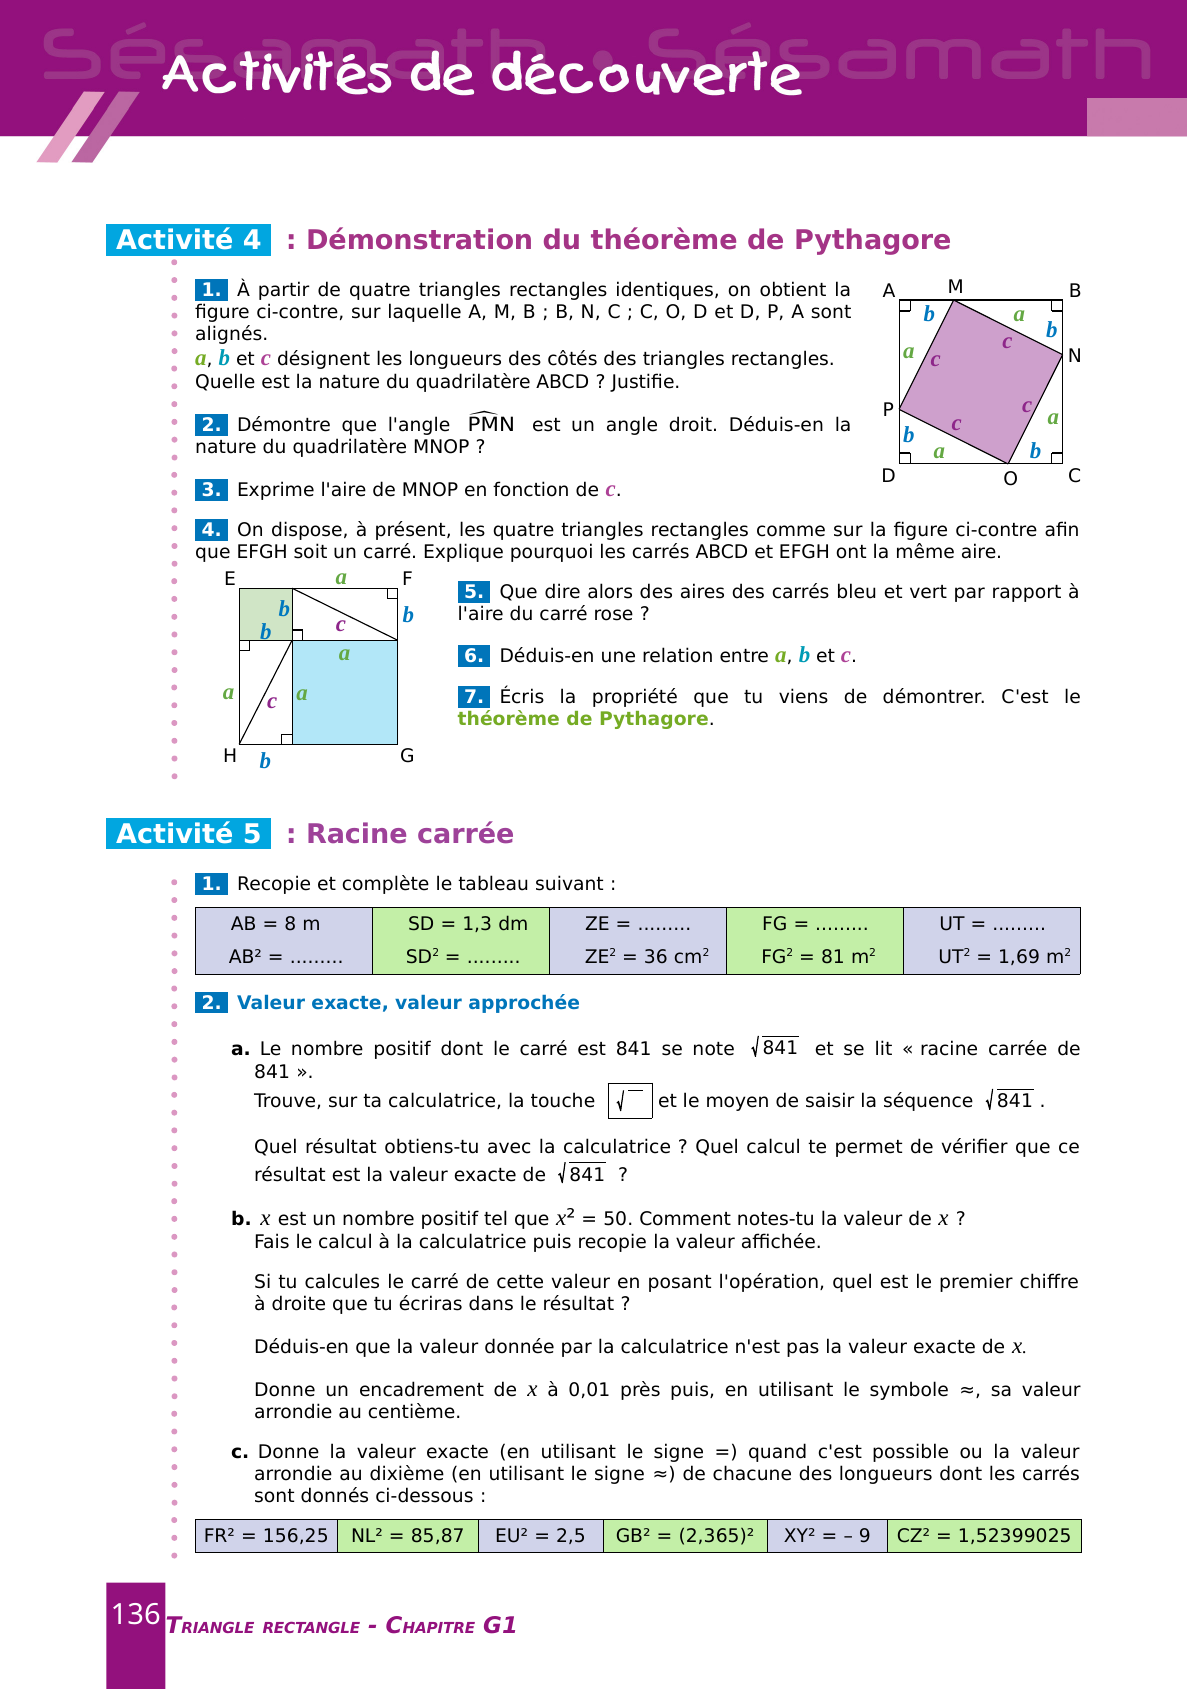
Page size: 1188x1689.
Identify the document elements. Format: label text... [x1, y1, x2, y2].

picture [0, 0, 1187, 163]
text Avec des carrés d'aire 1 cm2 [240, 589, 292, 625]
list À partir de quatre triangles rectangles identiques, on obtient la figure ci-contre, sur laquelle A, M, B ; B, N, C ; C, O, D et D, P, A sont alignés. a, b et c désignent les longueurs des côtés des triangles rectangles. Quelle est la nature du quadrilatère ABCD ? Justifie. [195, 279, 1081, 393]
table_cell AB² = ......... [196, 940, 372, 974]
list x est un nombre positif tel que x² = 50. Comment notes-tu la valeur de x ? Fais le calcul à la calculatrice puis recopie la valeur affichée. [224, 1204, 1081, 1253]
table_header FR² = 156,25 [196, 1520, 337, 1552]
list Donne la valeur exacte (en utilisant le signe =) quand c'est possible ou la valeur arrondie au dixième (en utilisant le signe ≈) de chacune des longueurs dont les carrés sont donnés ci-dessous : [224, 1441, 1081, 1507]
table_cell UT2 = 1,69 m2 [904, 940, 1080, 974]
list Recopie et complète le tableau suivant : [228, 873, 1081, 895]
list Le nombre positif dont le carré est 841 se note et se lit « racine carrée de 841 ». Trouve, sur ta calculatrice, la touche et le moyen de saisir la séquence . [224, 1031, 1081, 1118]
table_header ZE = ......... [550, 908, 726, 940]
table_cell SD2 = ......... [373, 940, 549, 974]
table_header EU² = 2,5 [479, 1520, 603, 1552]
list : Racine carrée [271, 818, 1081, 849]
table_header GB² = (2,365)² [604, 1520, 767, 1552]
list Écris la propriété que tu viens de démontrer. C'est le théorème de Pythagore. [195, 686, 239, 729]
table_header XY² = – 9 [768, 1520, 887, 1552]
list Agrandissement, réduction [293, 686, 397, 729]
list Que dire alors des aires des carrés bleu et vert par rapport à l'aire du carré rose ? [195, 581, 1081, 625]
table_header CZ² = 1,52399025 [888, 1520, 1081, 1552]
list Démontre que l'angle est un angle droit. Déduis-en la nature du quadrilatère MNOP ? [900, 411, 992, 458]
table_header FG = ......... [727, 908, 903, 940]
table_cell ZE2 = 36 cm2 [550, 940, 726, 974]
table_header SD = 1,3 dm [373, 908, 549, 940]
table_header NL² = 85,87 [338, 1520, 478, 1552]
list Donne un encadrement de x à 0,01 près puis, en utilisant le symbole ≈, sa valeur arrondie au centième. [224, 1376, 1081, 1423]
list [240, 642, 290, 668]
list Écris la propriété que tu viens de démontrer. C'est le théorème de Pythagore. [249, 686, 292, 729]
list Déduis-en que la valeur donnée par la calculatrice n'est pas la valeur exacte de x. [224, 1333, 1081, 1358]
list Écris la propriété que tu viens de démontrer. C'est le théorème de Pythagore. [399, 686, 1081, 729]
list Quel résultat obtiens-tu avec la calculatrice ? Quel calcul te permet de vérifier que ce résultat est la valeur exacte de ? [224, 1136, 1081, 1187]
list Démontre que l'angle est un angle droit. Déduis-en la nature du quadrilatère MNOP ? [195, 410, 899, 458]
list Agrandissement, réduction [293, 642, 397, 668]
list [195, 642, 239, 668]
table_cell FG2 = 81 m2 [727, 940, 903, 974]
table_header AB = 8 m [196, 908, 372, 940]
list Déduis-en une relation entre a, b et c. [399, 642, 1081, 668]
table_header UT = ......... [904, 908, 1080, 940]
list Valeur exacte, valeur approchée [228, 992, 1081, 1013]
list On dispose, à présent, les quatre triangles rectangles comme sur la figure ci-contre afin que EFGH soit un carré. Explique pourquoi les carrés ABCD et EFGH ont la même aire. [195, 519, 1081, 563]
list Si tu calcules le carré de cette valeur en posant l'opération, quel est le premier chiffre à droite que tu écriras dans le résultat ? [224, 1271, 1081, 1315]
list : Démonstration du théorème de Pythagore [271, 224, 1081, 256]
list Démontre que l'angle est un angle droit. Déduis-en la nature du quadrilatère MNOP ? [1013, 410, 1062, 458]
list Exprime l'aire de MNOP en fonction de c. [195, 476, 1081, 501]
